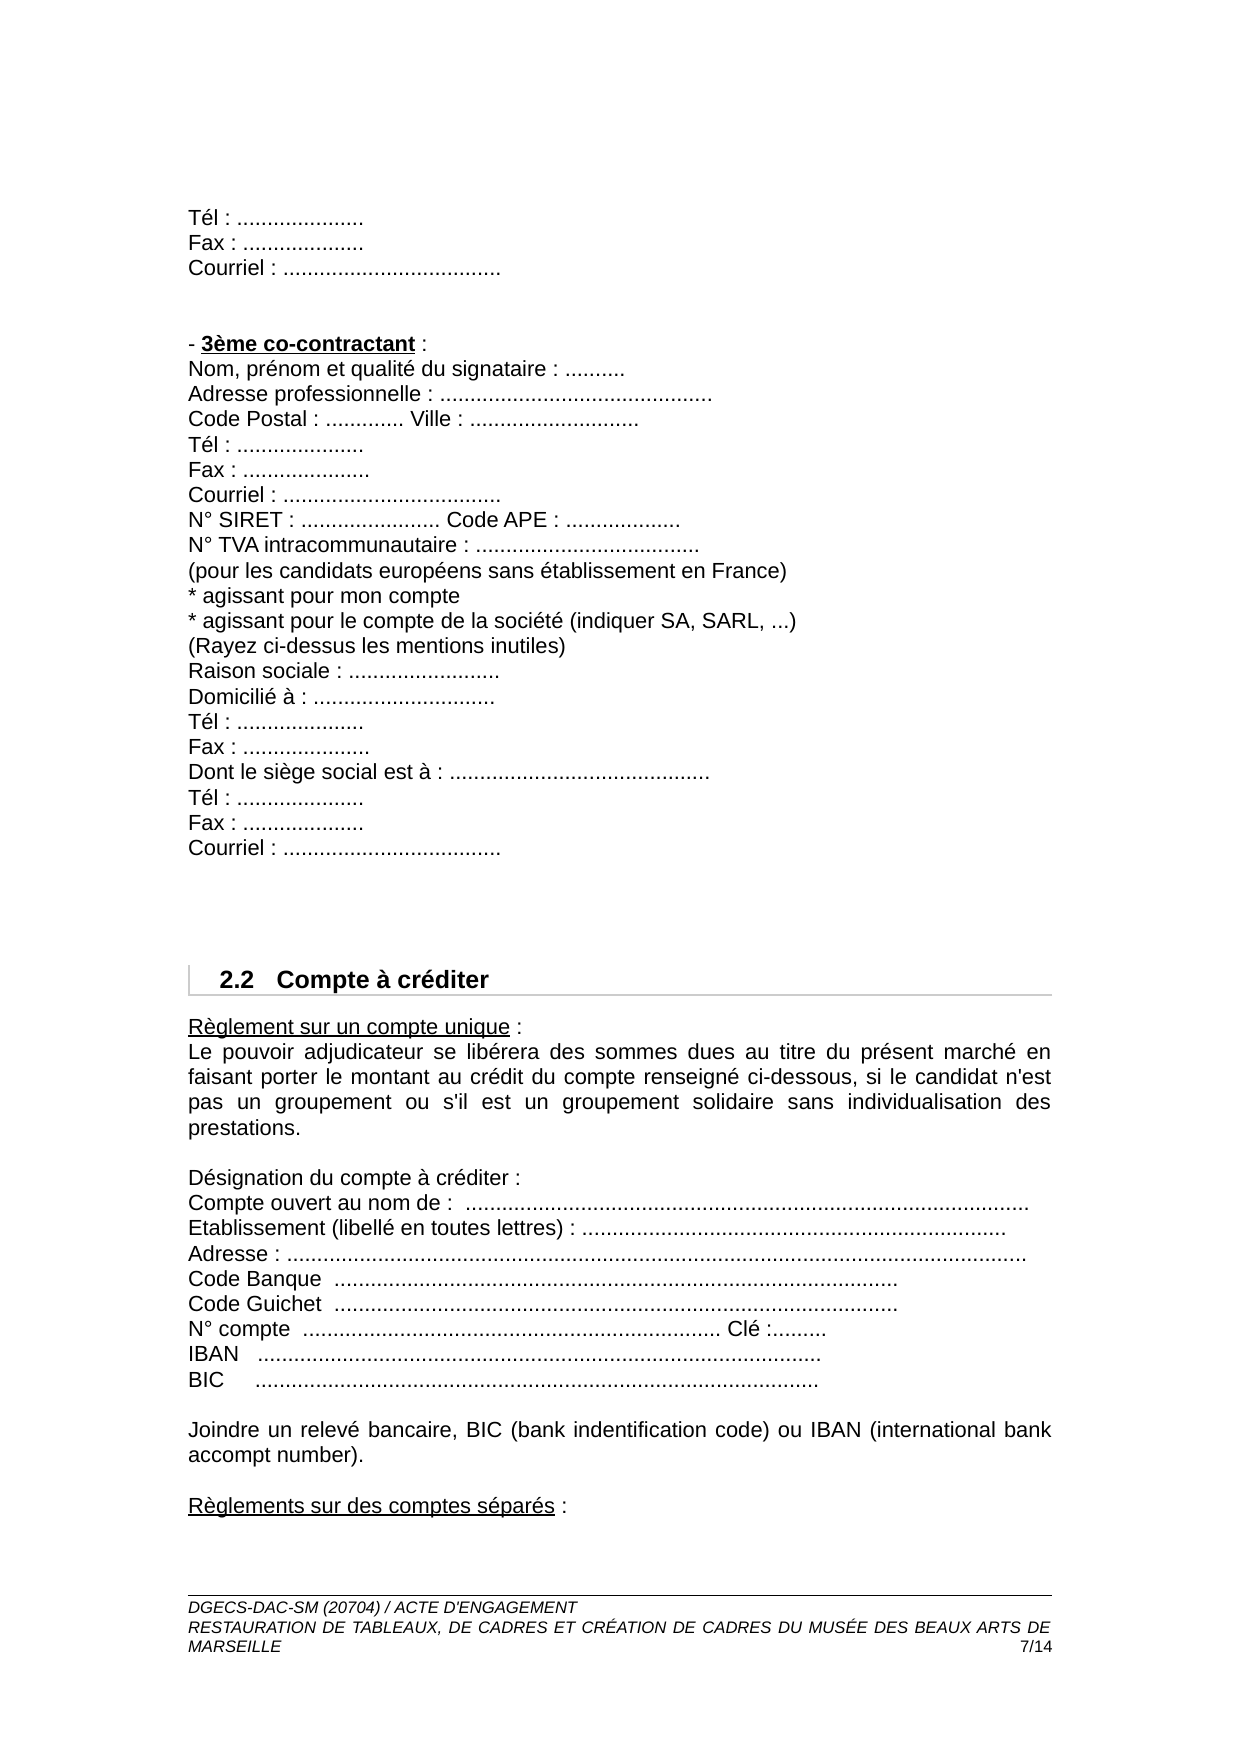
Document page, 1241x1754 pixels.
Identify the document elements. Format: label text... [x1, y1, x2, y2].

text (pour les candidats européens sans établissement en France) [188, 557, 1052, 583]
text Désignation du compte à créditer : [188, 1165, 1052, 1190]
text Le pouvoir adjudicateur se libérera des sommes dues au titre du présent marché en faisant porter le montant au crédit du compte renseigné ci-dessous, si le candidat n'est pas un groupement ou s'il est un groupement solidaire sans individualisation des prestations. [188, 1039, 1052, 1140]
text Courriel : .................................... [188, 482, 1052, 507]
text Adresse professionnelle : ............................................. [188, 381, 1052, 406]
text Code Guichet ............................................................................................. [188, 1291, 1052, 1316]
text N° SIRET : ....................... Code APE : ................... [188, 507, 1052, 532]
text Fax : .................... [188, 230, 1052, 255]
text Tél : ..................... [188, 431, 1052, 457]
text N° compte ..................................................................... Clé :......... [188, 1316, 1052, 1341]
text Code Banque ............................................................................................. [188, 1266, 1052, 1291]
text * agissant pour le compte de la société (indiquer SA, SARL, ...) [188, 608, 1052, 633]
text Tél : ..................... [188, 784, 1052, 809]
text Règlement sur un compte unique : [188, 1014, 1052, 1039]
text * agissant pour mon compte [188, 583, 1052, 608]
text Courriel : .................................... [188, 255, 1052, 280]
text Fax : ..................... [188, 734, 1052, 759]
text Adresse : .......................................................................................................................... [188, 1241, 1052, 1266]
text - 3ème co-contractant : [188, 331, 1052, 356]
text Nom, prénom et qualité du signataire : .......... [188, 356, 1052, 381]
text Fax : .................... [188, 809, 1052, 835]
text N° TVA intracommunautaire : ..................................... [188, 532, 1052, 557]
text Tél : ..................... [188, 709, 1052, 734]
text IBAN ............................................................................................. [188, 1341, 1052, 1367]
text Tél : ..................... [188, 204, 1052, 230]
text Joindre un relevé bancaire, BIC (bank indentification code) ou IBAN (international bank accompt number). [188, 1417, 1052, 1467]
text Domicilié à : .............................. [188, 683, 1052, 709]
text (Rayez ci-dessus les mentions inutiles) [188, 633, 1052, 658]
text Etablissement (libellé en toutes lettres) : ...................................................................... [188, 1215, 1052, 1241]
text Compte ouvert au nom de : ............................................................................................. [188, 1190, 1052, 1215]
text Code Postal : ............. Ville : ............................ [188, 406, 1052, 431]
text BIC ............................................................................................. [188, 1367, 1052, 1392]
text Dont le siège social est à : ........................................... [188, 759, 1052, 784]
text Raison sociale : ......................... [188, 658, 1052, 683]
text Fax : ..................... [188, 457, 1052, 482]
text Courriel : .................................... [188, 835, 1052, 860]
text Règlements sur des comptes séparés : [188, 1493, 1052, 1518]
subtitle Compte à créditer [190, 965, 1052, 994]
